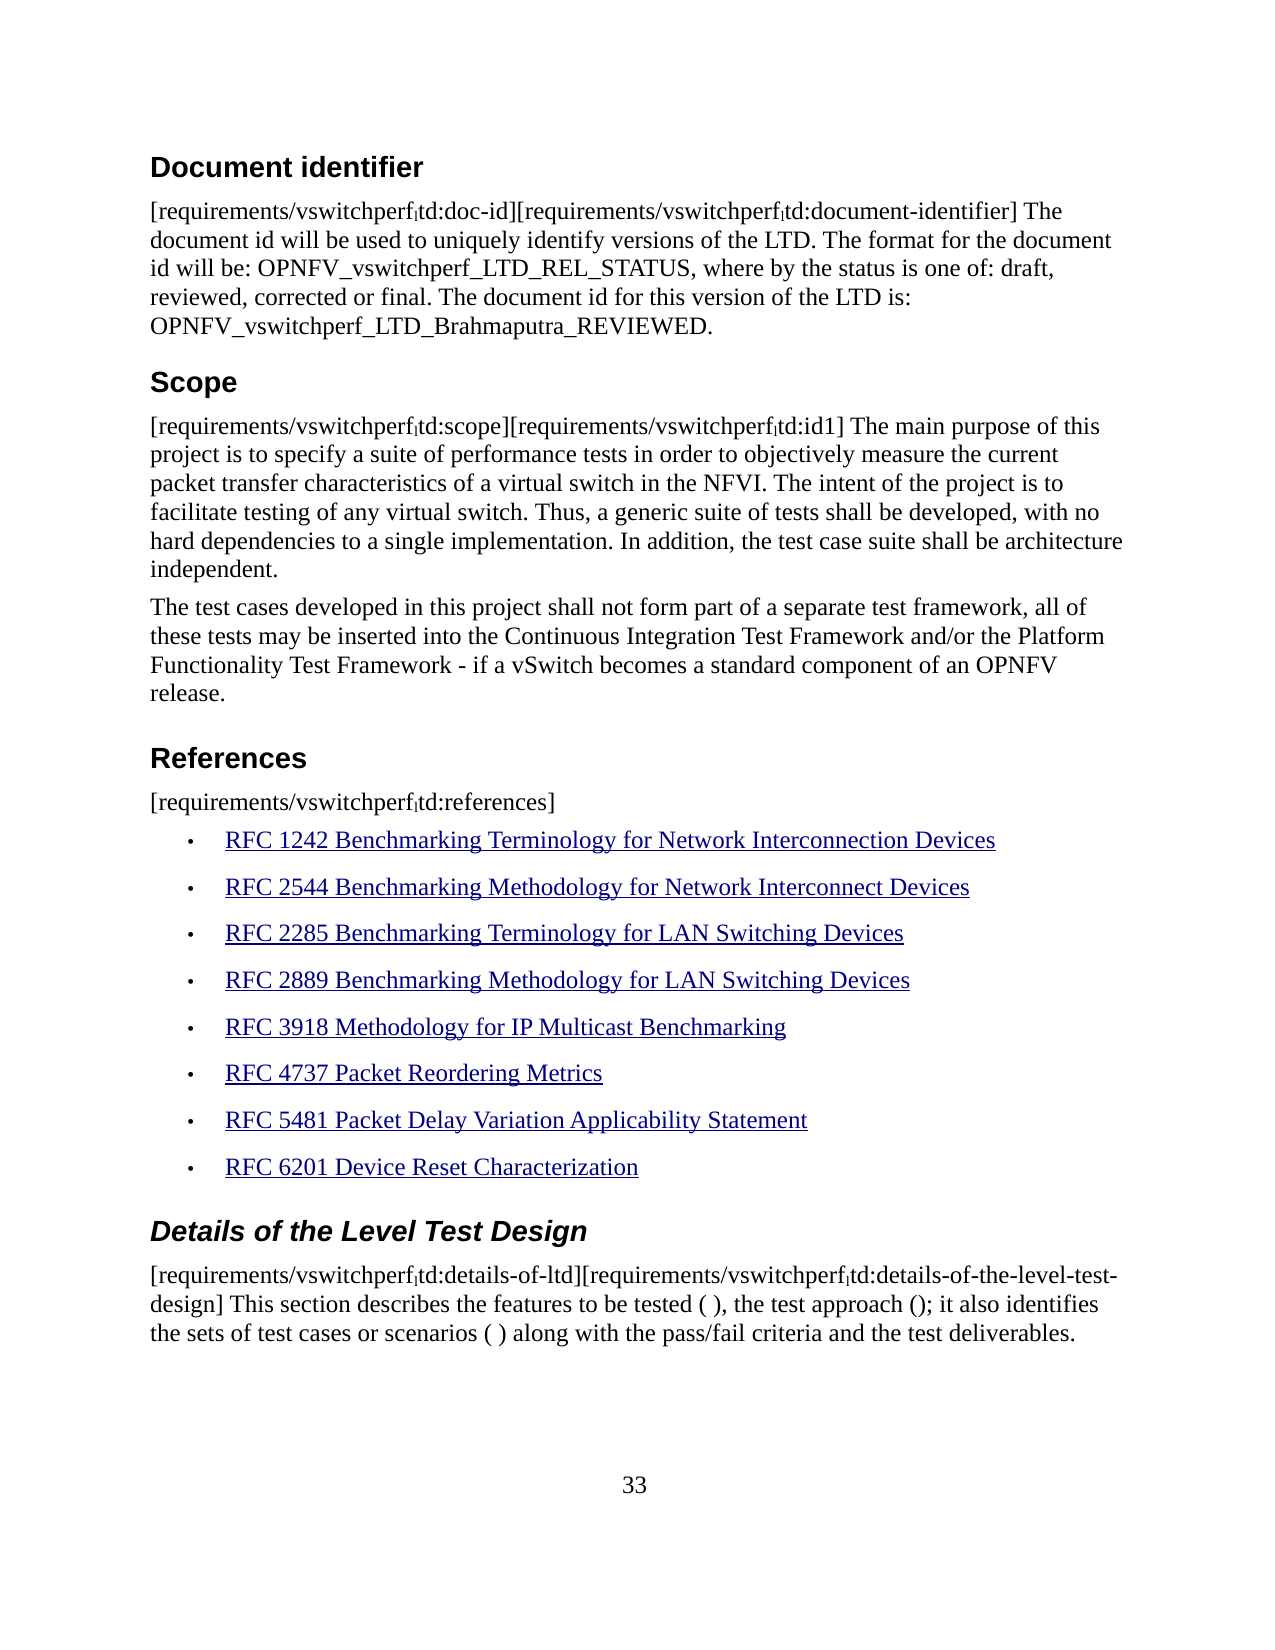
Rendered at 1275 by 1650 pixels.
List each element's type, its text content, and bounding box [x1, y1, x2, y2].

list RFC 4737 Packet Reordering Metrics [187, 1058, 1125, 1087]
list RFC 5481 Packet Delay Variation Applicability Statement [187, 1105, 1125, 1134]
list RFC 3918 Methodology for IP Multicast Benchmarking [187, 1012, 1125, 1040]
list RFC 1242 Benchmarking Terminology for Network Interconnection Devices [187, 825, 1125, 854]
text [requirements/vswitchperfltd:details-of-ltd][requirements/vswitchperfltd:details-of-the-level-test-design] This section describes the features to be tested ( ), the test approach (); it also identifies the sets of test cases or scenarios ( ) along with the pass/fail criteria and the test deliverables. [150, 1260, 1125, 1347]
text [requirements/vswitchperfltd:doc-id][requirements/vswitchperfltd:document-identifier] The document id will be used to uniquely identify versions of the LTD. The format for the document id will be: OPNFV_vswitchperf_LTD_REL_STATUS, where by the status is one of: draft, reviewed, corrected or final. The document id for this version of the LTD is: OPNFV_vswitchperf_LTD_Brahmaputra_REVIEWED. [150, 196, 1125, 340]
list RFC 2889 Benchmarking Methodology for LAN Switching Devices [187, 965, 1125, 994]
list RFC 2285 Benchmarking Terminology for LAN Switching Devices [187, 918, 1125, 947]
subtitle Document identifier [150, 150, 1125, 183]
text [requirements/vswitchperfltd:scope][requirements/vswitchperfltd:id1] The main purpose of this project is to specify a suite of performance tests in order to objectively measure the current packet transfer characteristics of a virtual switch in the NFVI. The intent of the project is to facilitate testing of any virtual switch. Thus, a generic suite of tests shall be developed, with no hard dependencies to a single implementation. In addition, the test case suite shall be architecture independent. [150, 411, 1125, 583]
list RFC 2544 Benchmarking Methodology for Network Interconnect Devices [187, 872, 1125, 900]
subtitle Details of the Level Test Design [150, 1214, 1125, 1248]
subtitle References [150, 741, 1125, 775]
subtitle Scope [150, 365, 1125, 398]
text The test cases developed in this project shall not form part of a separate test framework, all of these tests may be inserted into the Continuous Integration Test Framework and/or the Platform Functionality Test Framework - if a vSwitch becomes a standard component of an OPNFV release. [150, 592, 1125, 707]
text [requirements/vswitchperfltd:references] [150, 787, 1125, 816]
list RFC 6201 Device Reset Characterization [187, 1152, 1125, 1180]
